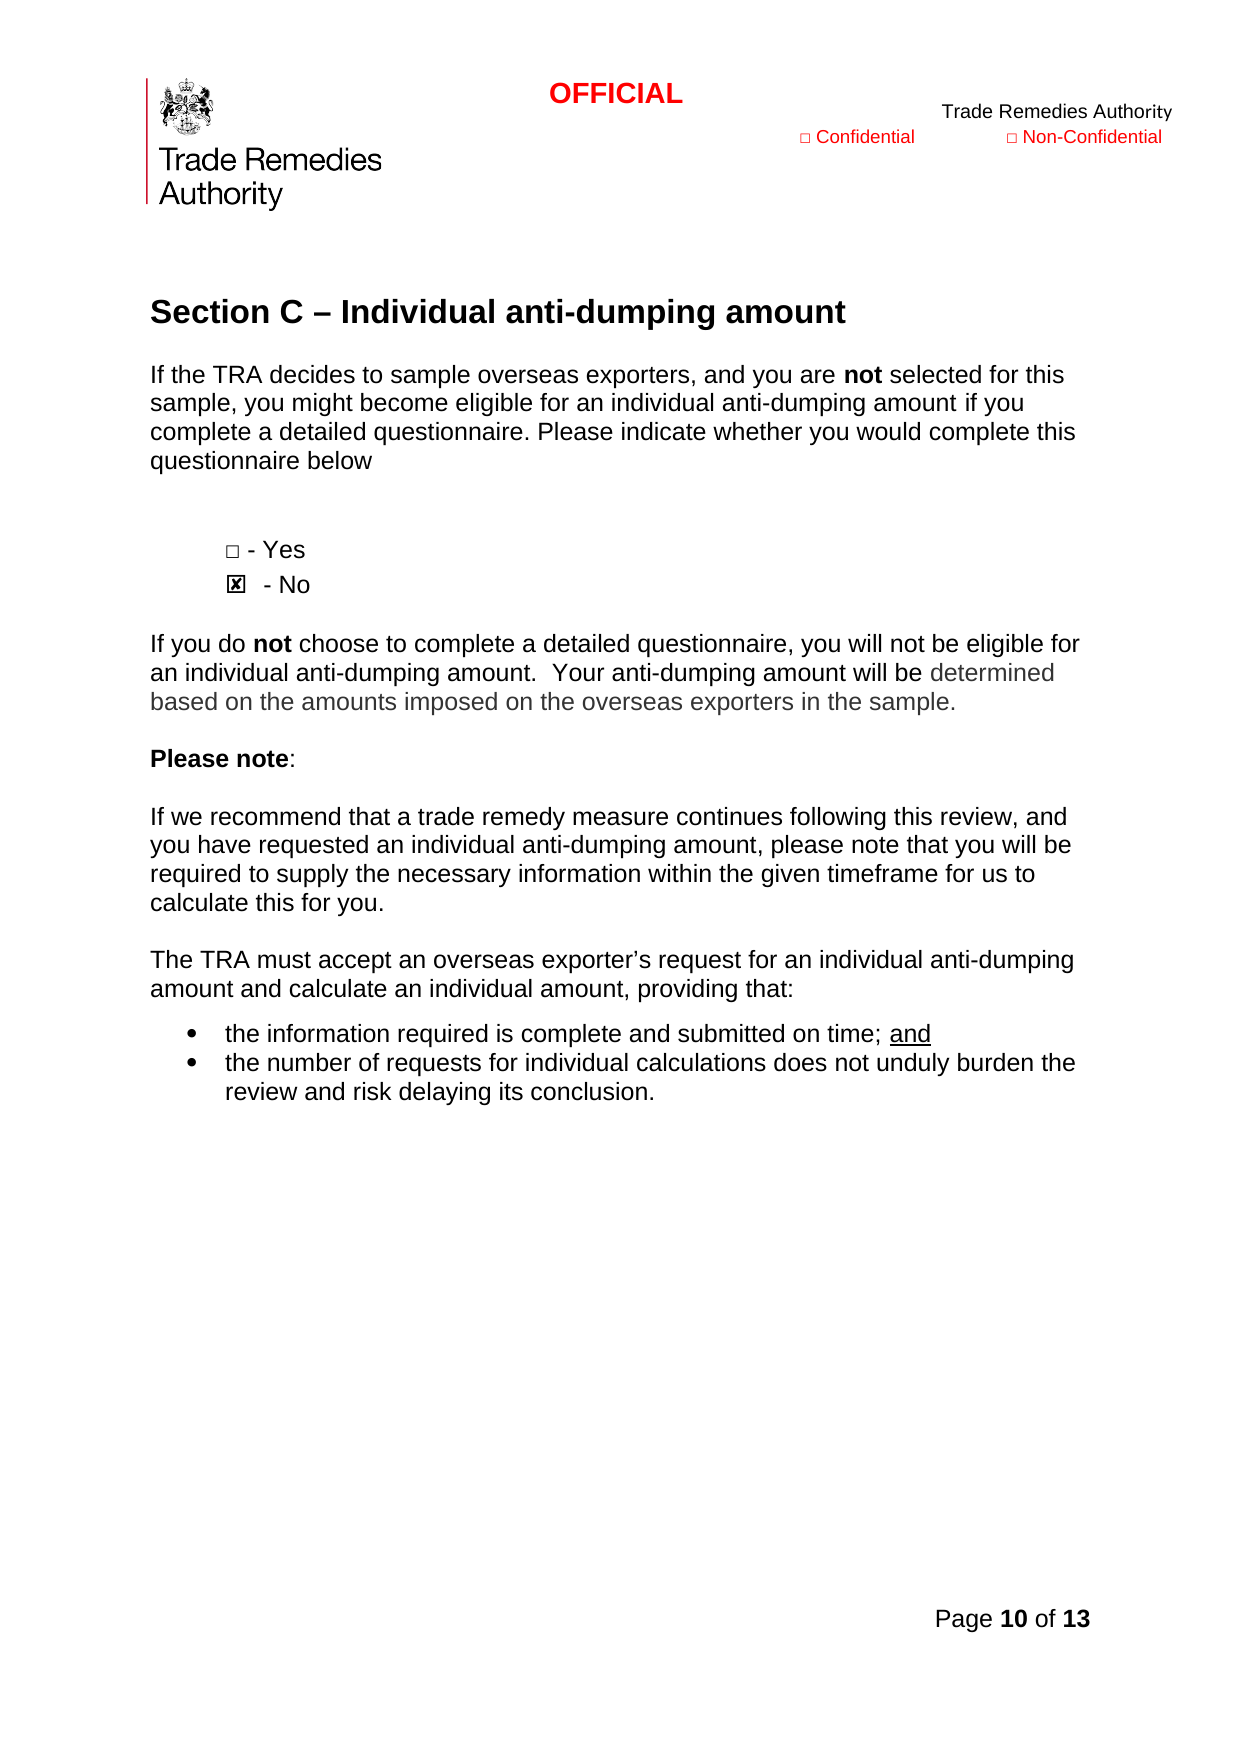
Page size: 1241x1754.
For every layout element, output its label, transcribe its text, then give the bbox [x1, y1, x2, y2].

text ☐ - Yes [225, 532, 1090, 566]
text If you do not choose to complete a detailed questionnaire, you will not be eligible for an individual anti-dumping amount. Your anti-dumping amount will be determined based on the amounts imposed on the overseas exporters in the sample. [150, 629, 1090, 715]
list the information required is complete and submitted on time; and [187, 1019, 1090, 1048]
subtitle Section C – Individual anti-dumping amount [150, 292, 1090, 331]
text  - No [225, 566, 1090, 600]
text If the TRA decides to sample overseas exporters, and you are not selected for this sample, you might become eligible for an individual anti-dumping amount if you complete a detailed questionnaire. Please indicate whether you would complete this questionnaire below [150, 360, 1090, 475]
text The TRA must accept an overseas exporter’s request for an individual anti-dumping amount and calculate an individual amount, providing that: [150, 945, 1090, 1003]
text If we recommend that a trade remedy measure continues following this review, and you have requested an individual anti-dumping amount, please note that you will be required to supply the necessary information within the given timeframe for us to calculate this for you. [150, 802, 1090, 917]
list the number of requests for individual calculations does not unduly burden the review and risk delaying its conclusion. [187, 1048, 1090, 1106]
text Please note: [150, 744, 1090, 773]
